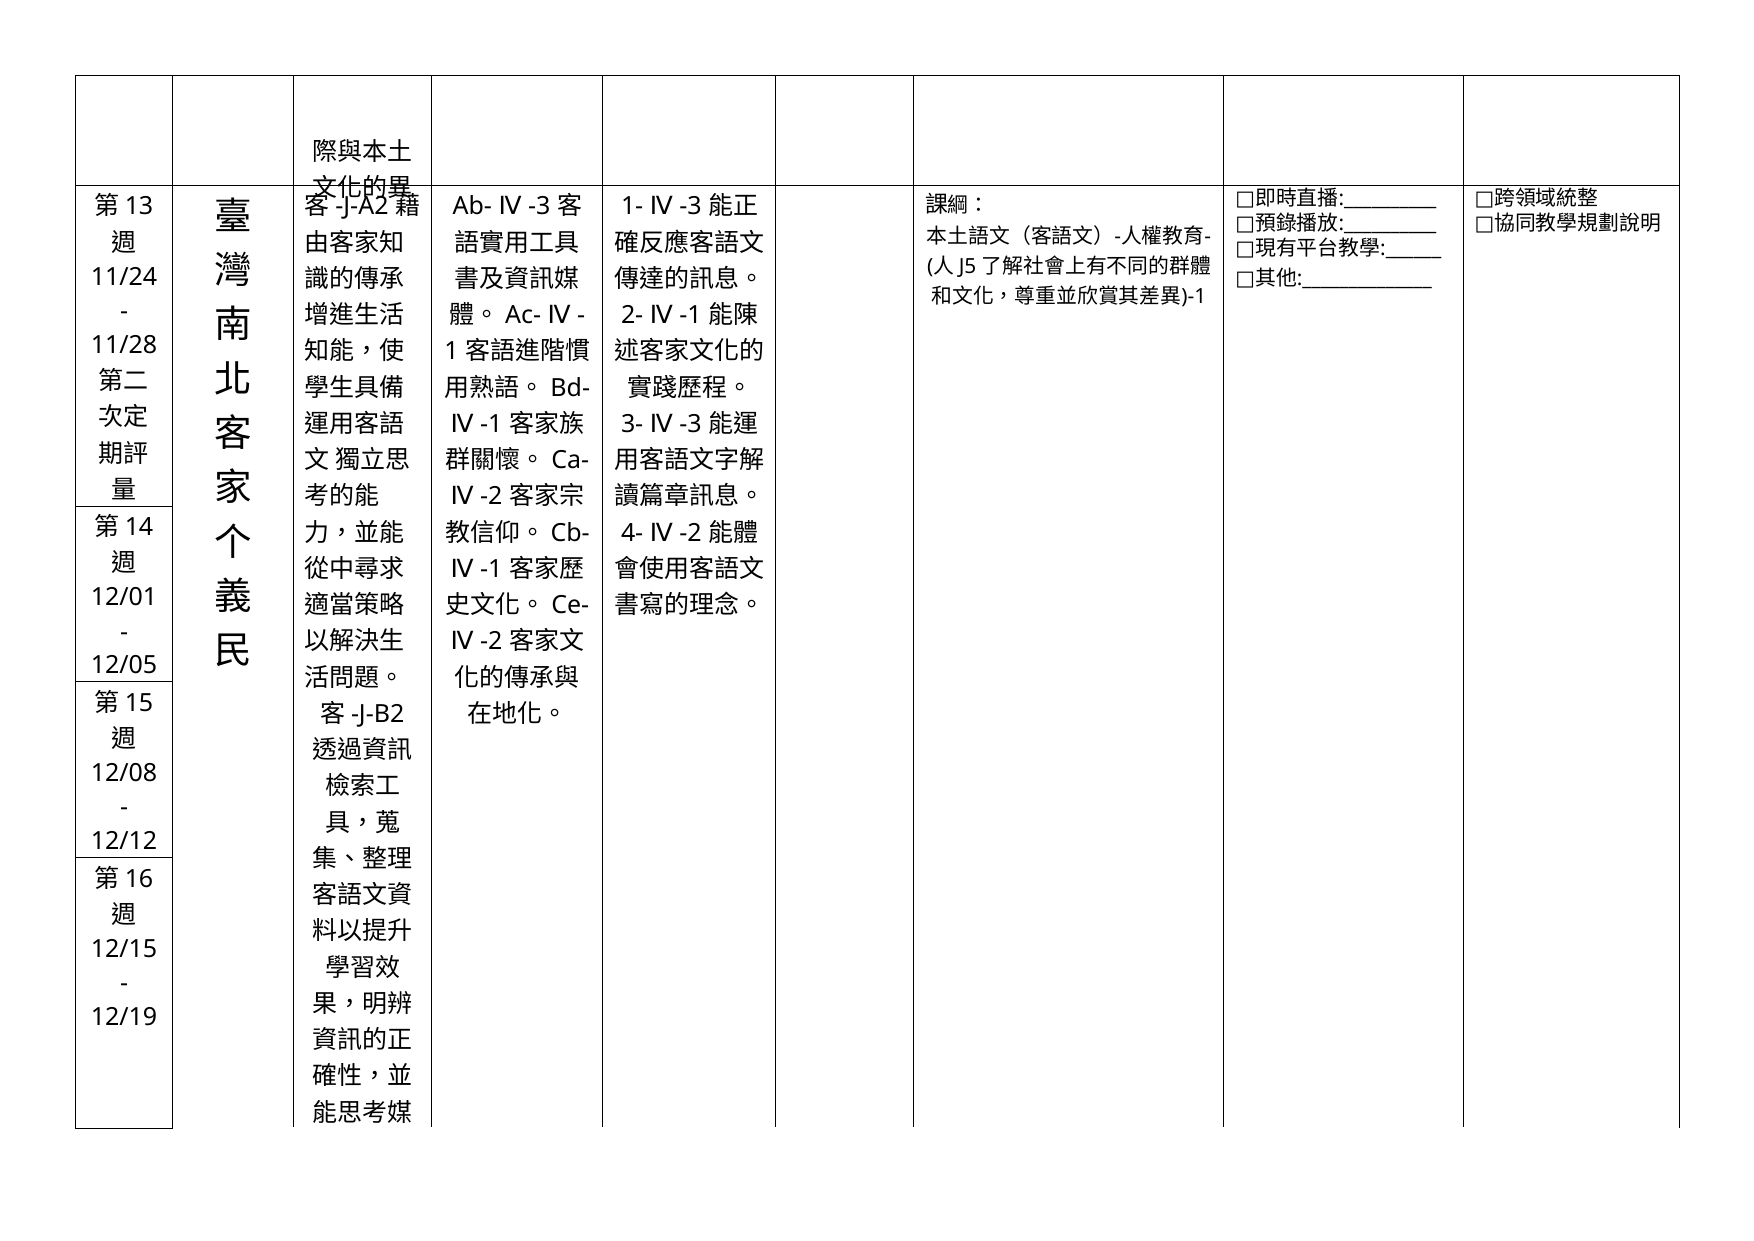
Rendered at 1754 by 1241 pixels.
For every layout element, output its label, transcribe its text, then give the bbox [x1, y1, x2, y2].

table_cell 臺 灣 南 北 客 家 个 義 民 [173, 186, 293, 1128]
table_cell [603, 76, 775, 185]
table_cell [173, 76, 293, 185]
table_cell [1224, 76, 1463, 185]
table_cell [776, 76, 913, 185]
table_cell 1- Ⅳ -3 能正確反應客語文傳達的訊息。 2- Ⅳ -1 能陳述客家文化的實踐歷程。 3- Ⅳ -3 能運用客語文字解讀篇章訊息。 4- Ⅳ -2 能體會使用客語文書寫的理念。 [603, 186, 776, 1128]
table_cell [776, 186, 913, 1128]
table_cell [1464, 76, 1679, 185]
table_cell 第14週 12/01-12/05 [76, 507, 172, 681]
table_cell □跨領域統整 □協同教學規劃說明 [1463, 186, 1679, 1128]
table_cell [76, 76, 172, 185]
table_cell 課綱： 本土語文（客語文）-人權教育-(人 J5 了解社會上有不同的群體和文化，尊重並欣賞其差異)-1 [914, 186, 1224, 1128]
table_cell 第15週 12/08-12/12 [76, 682, 172, 857]
table_cell 客 -J-A2 藉由客家知識的傳承增進生活知能，使學生具備運用客語 文獨立思考的能力，並能從中尋求適當策略以解決生活問 題。 客 -J-A3 善用資源以擬定客語文學習計畫，具備規劃與執行活動的 能力，拓展多元專業知能，發揮主動學習的精神，提升創 新求變的素養。 客 -J-C3 透過客家文化了解多元文化的價值，欣賞多元文化的差異， 關心國際文化，理解與尊重國際與本土文化的異同。 [294, 76, 431, 185]
table_cell 第16週 12/15-12/19 [76, 858, 172, 1128]
table_cell 客 -J-A2 藉由客家知識的傳承增進生活知能，使學生具備運用客語文 獨立思考的能力，並能從中尋求適當策略以解決生活問題。 客 -J-B2 透過資訊檢索工具，蒐集、整理客語文資料以提升學習效 果，明辨資訊的正確性，並能思考媒體資源與客家人文的 互動關係。 客 -J-C3 透過客家文化了解多元文化的價值，欣賞多元文化的差異， 關心國際文化，理解與尊重國際與本土文化的異同。 [293, 186, 431, 1128]
table_cell Ab- Ⅳ -3 客語實用工具書及資訊媒體。 Ac- Ⅳ -1 客語進階慣用熟語。 Bd- Ⅳ -1 客家族群關懷。 Ca- Ⅳ -2 客家宗教信仰。 Cb- Ⅳ -1 客家歷史文化。 Ce- Ⅳ -2 客家文化的傳承與在地化。 [431, 186, 603, 1128]
table_cell [432, 76, 602, 185]
table_cell 第13週 11/24-11/28 第二次定期評量 [76, 186, 172, 506]
table_cell [914, 76, 1223, 185]
table_cell □即時直播:__________ □預錄播放:__________ □現有平台教學:______ □其他:______________ [1224, 186, 1463, 1128]
